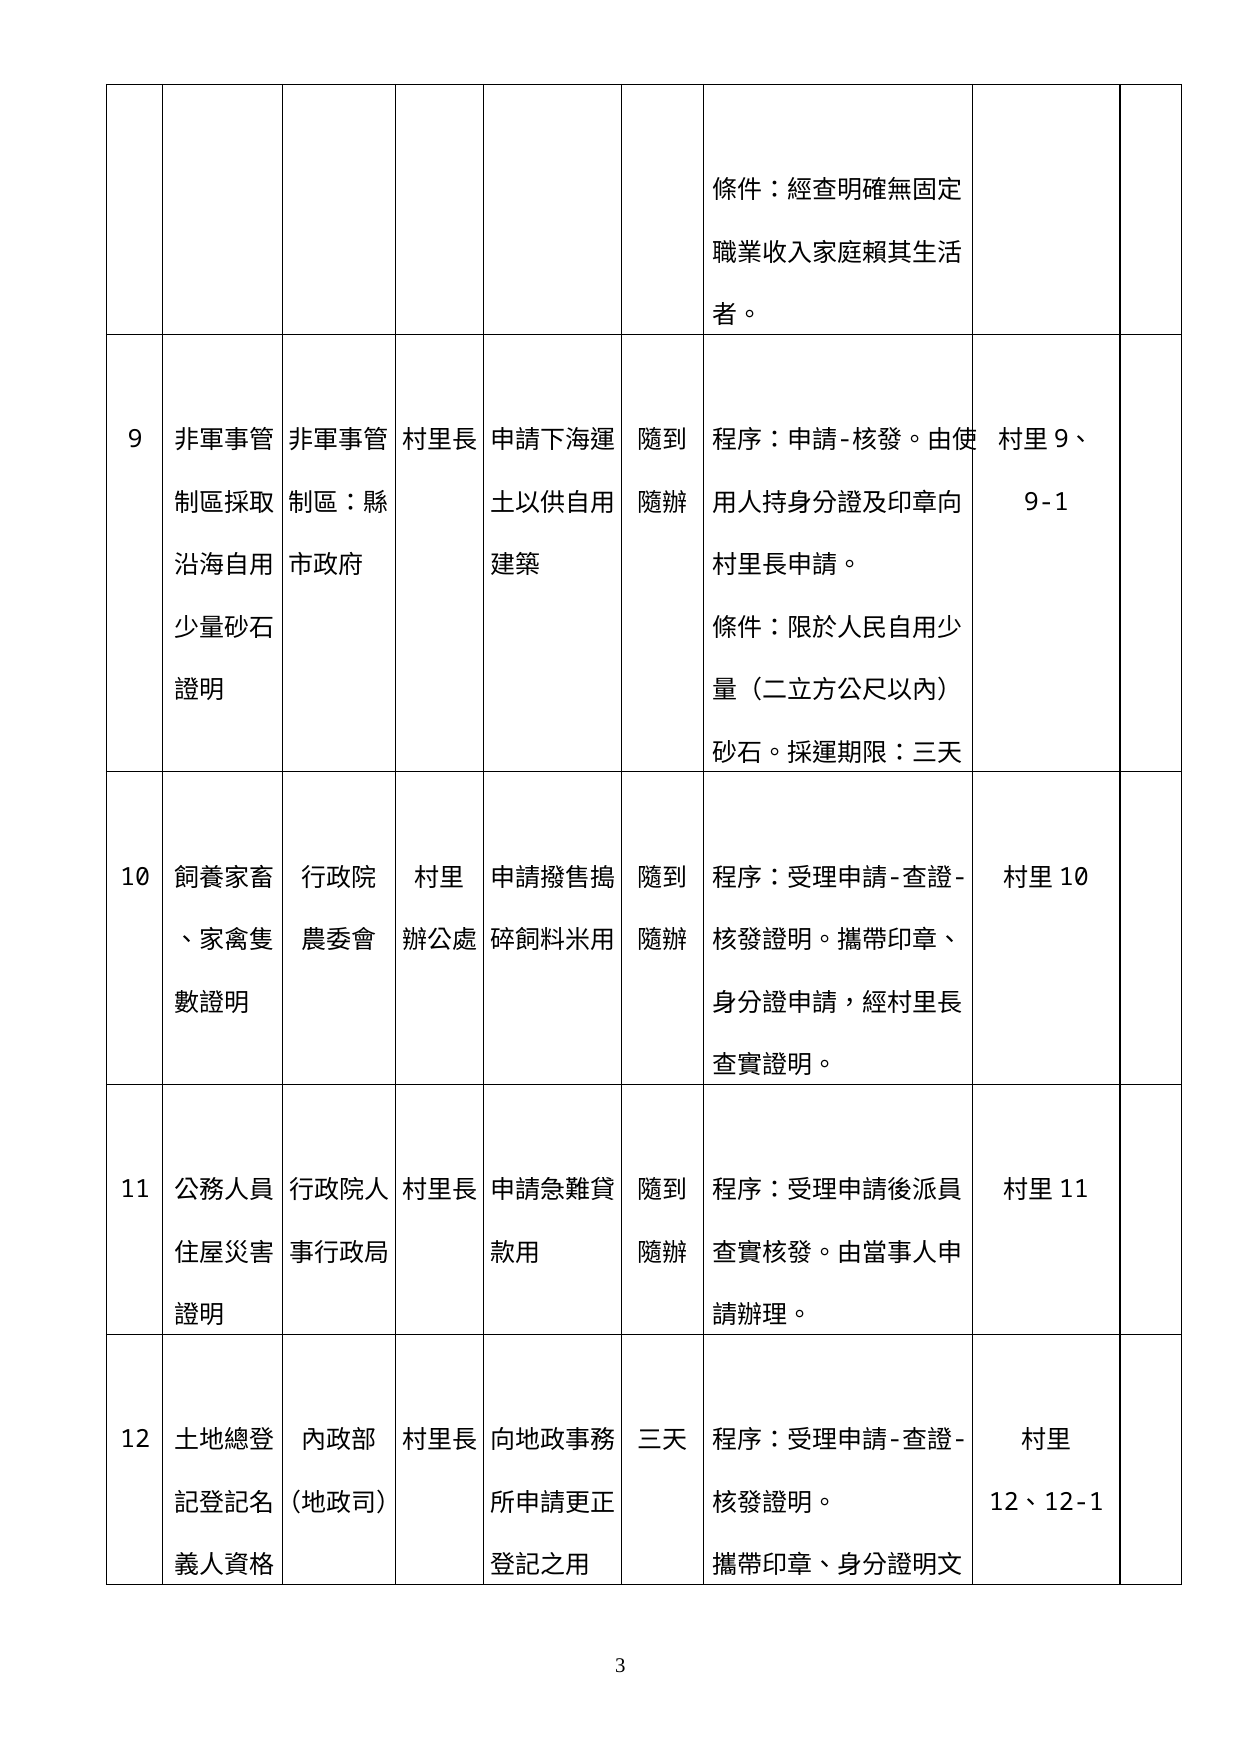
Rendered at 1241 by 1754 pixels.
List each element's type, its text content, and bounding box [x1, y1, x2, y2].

table_cell 飼養家畜 、家禽隻數證明 [163, 772, 282, 1084]
table_cell 申請撥售搗碎飼料米用 [484, 772, 621, 1084]
table_cell 程序：申請-核發。由使用人持身分證及印章向村里長申請。 條件：限於人民自用少量（二立方公尺以內）砂石。採運期限：三天 [704, 335, 972, 771]
table_cell 村里 辦公處 [396, 772, 483, 1084]
table_cell 公務人員住屋災害證明 [163, 1085, 282, 1334]
table_cell 非軍事管制區採取沿海自用少量砂石證明 [163, 335, 282, 771]
table_cell 村里長 [396, 1335, 483, 1584]
table_cell 三天 [622, 1335, 703, 1584]
table_cell [622, 85, 703, 334]
table_cell 9 [107, 335, 162, 771]
table_cell 村里長 [396, 1085, 483, 1334]
table_cell [1121, 1085, 1181, 1334]
table_cell [163, 85, 282, 334]
table_cell 村里9、 9-1 [973, 335, 1119, 771]
table_cell 程序：受理申請後派員查實核發。由當事人申請辦理。 [704, 1085, 972, 1334]
table_cell 土地總登記登記名義人資格證明 [163, 1335, 282, 1584]
table_cell 村里11 [973, 1085, 1119, 1334]
table_cell 條件：經查明確無固定職業收入家庭賴其生活者。 [704, 85, 972, 334]
table_cell 內政部 （地政司） [283, 1335, 395, 1584]
table_cell 隨到隨辦 [622, 335, 703, 771]
table_cell [1121, 85, 1181, 334]
table_cell [1121, 1335, 1181, 1584]
table_cell [396, 85, 483, 334]
table_cell [973, 85, 1119, 334]
table_cell [1121, 772, 1181, 1084]
table_cell 隨到隨辦 [622, 772, 703, 1084]
table_cell 程序：受理申請-查證-核發證明。 攜帶印章、身分證明文 [704, 1335, 972, 1584]
table_cell 申請急難貸款用 [484, 1085, 621, 1334]
table_cell [484, 85, 621, 334]
table_cell [107, 85, 162, 334]
table_cell 11 [107, 1085, 162, 1334]
table_cell 村里長 [396, 335, 483, 771]
table_cell 行政院人事行政局 [283, 1085, 395, 1334]
table_cell [283, 85, 395, 334]
table_cell 村里12、12-1 [973, 1335, 1119, 1584]
table_cell 向地政事務所申請更正登記之用 [484, 1335, 621, 1584]
table_cell [1121, 335, 1181, 771]
table_cell 隨到隨辦 [622, 1085, 703, 1334]
table_cell 申請下海運土以供自用建築 [484, 335, 621, 771]
table_cell 非軍事管制區：縣市政府 [283, 335, 395, 771]
table_cell 10 [107, 772, 162, 1084]
table_cell 12 [107, 1335, 162, 1584]
table_cell 行政院 農委會 [283, 772, 395, 1084]
table_cell 程序：受理申請-查證-核發證明。攜帶印章、身分證申請，經村里長查實證明。 [704, 772, 972, 1084]
table_cell 村里10 [973, 772, 1119, 1084]
